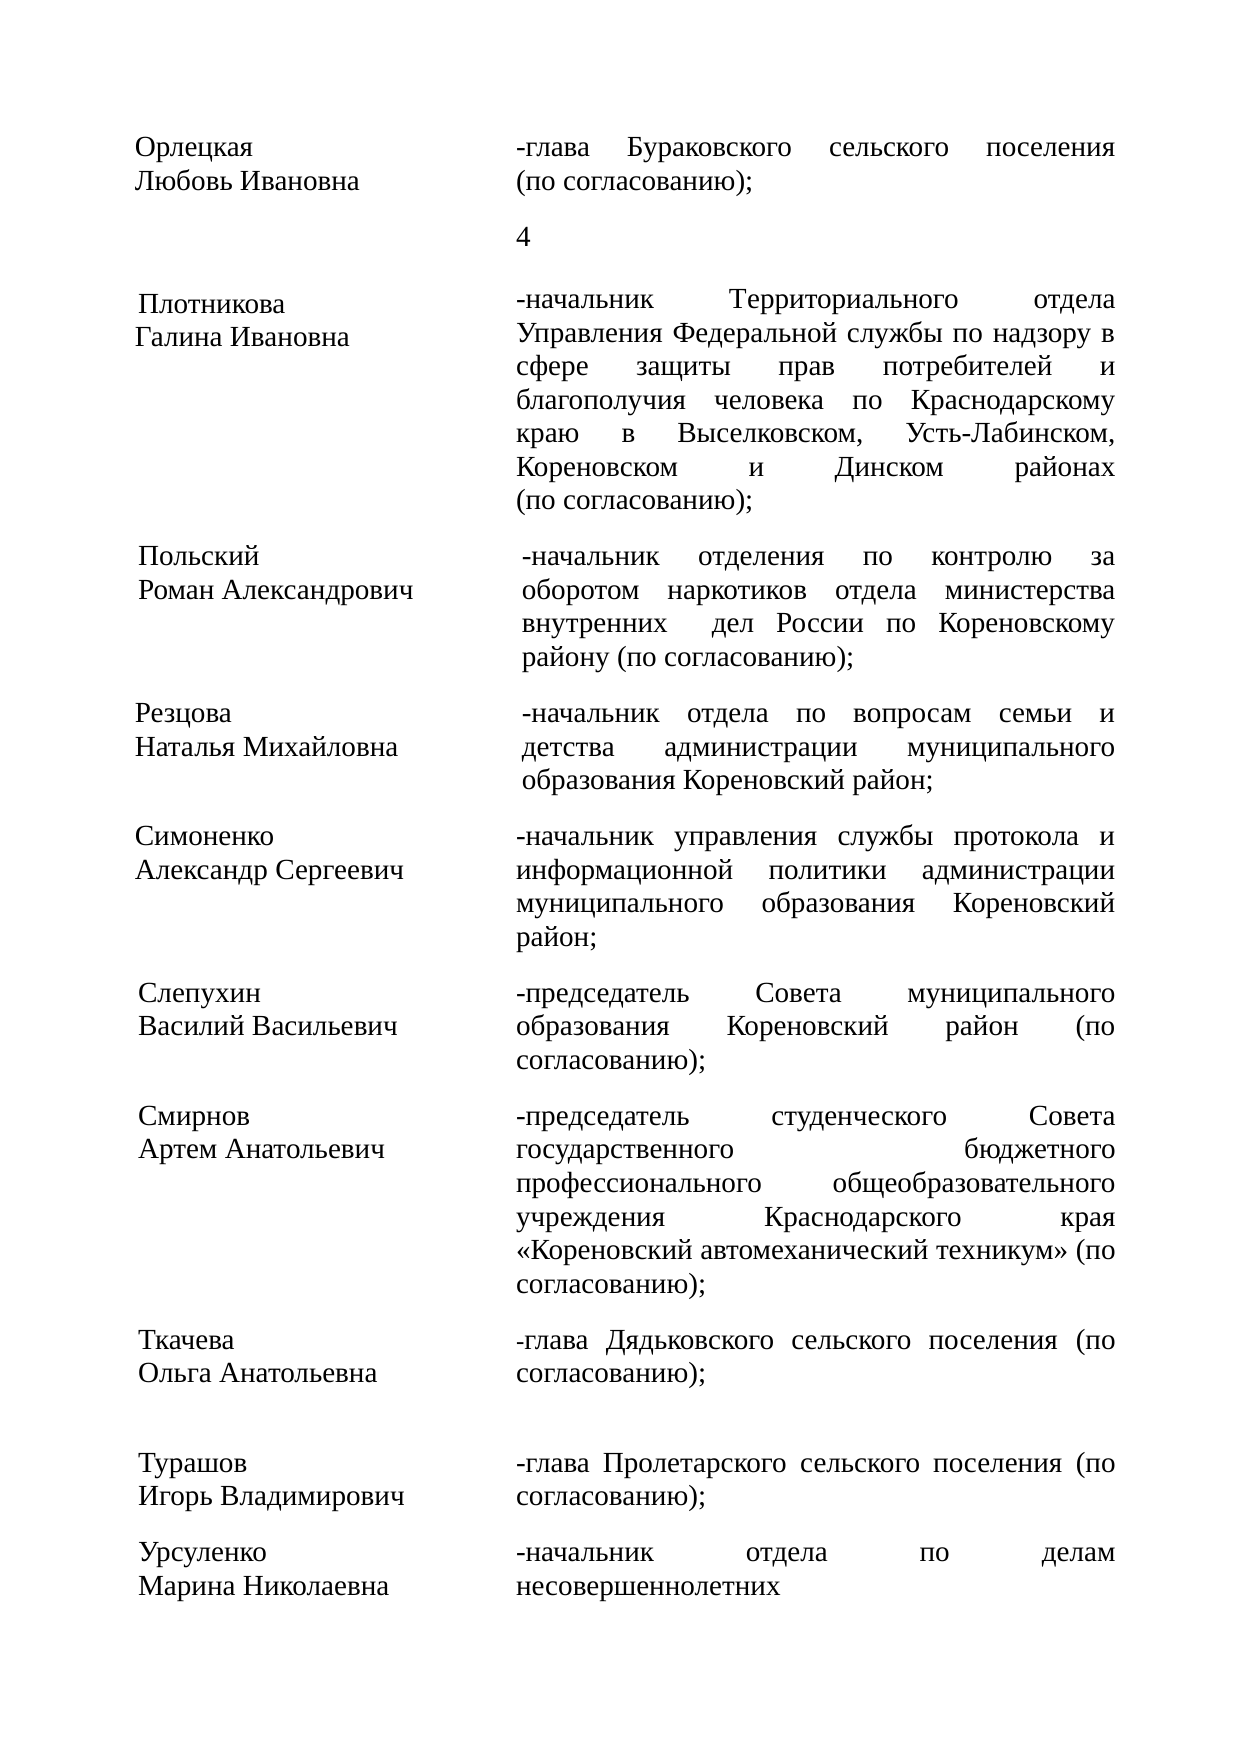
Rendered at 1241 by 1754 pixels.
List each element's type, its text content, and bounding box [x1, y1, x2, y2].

table_cell [123, 118, 127, 208]
table_cell [123, 527, 127, 684]
table_cell [123, 964, 127, 1087]
table_cell [123, 1434, 127, 1523]
table_cell 4 -начальник Территориального отдела Управления Федеральной службы по надзору в сфере защиты прав потребителей и благополучия человека по Краснодарскому краю в Выселковском, Усть-Лабинском, Кореновском и Динском районах (по согласованию); [510, 208, 1127, 527]
table_cell Симоненко Александр Сергеевич [127, 807, 510, 964]
table_cell [123, 208, 127, 527]
table_cell Слепухин Василий Васильевич [127, 964, 510, 1087]
table_cell -начальник управления службы протокола и информационной политики администрации муниципального образования Кореновский район; [510, 807, 1127, 964]
table_cell -начальник отделения по контролю за оборотом наркотиков отдела министерства внутренних дел России по Кореновскому району (по согласованию); [510, 527, 1127, 684]
table_cell -начальник отдела по делам несовершеннолетних [510, 1523, 1127, 1613]
table_cell -глава Дядьковского сельского поселения (по согласованию); [510, 1311, 1127, 1434]
table_cell [123, 1087, 127, 1311]
table_cell Турашов Игорь Владимирович [127, 1434, 510, 1523]
table_cell Орлецкая Любовь Ивановна [127, 118, 510, 208]
table_cell -председатель Совета муниципального образования Кореновский район (по согласованию); [510, 964, 1127, 1087]
table_cell Резцова Наталья Михайловна [127, 684, 510, 807]
table_cell -председатель студенческого Совета государственного бюджетного профессионального общеобразовательного учреждения Краснодарского края «Кореновский автомеханический техникум» (по согласованию); [510, 1087, 1127, 1311]
table_cell -начальник отдела по вопросам семьи и детства администрации муниципального образования Кореновский район; [510, 684, 1127, 807]
table_cell [123, 1311, 127, 1434]
table_cell [123, 807, 127, 964]
table_cell Ткачева Ольга Анатольевна [127, 1311, 510, 1434]
table_cell Плотникова Галина Ивановна [127, 208, 510, 527]
table_cell Урсуленко Марина Николаевна [127, 1523, 510, 1613]
table_cell Польский Роман Александрович [127, 527, 510, 684]
table_cell [123, 1523, 127, 1613]
table_cell Смирнов Артем Анатольевич [127, 1087, 510, 1311]
table_cell [123, 684, 127, 807]
table_cell -глава Бураковского сельского поселения (по согласованию); [510, 118, 1127, 208]
table_cell -глава Пролетарского сельского поселения (по согласованию); [510, 1434, 1127, 1523]
